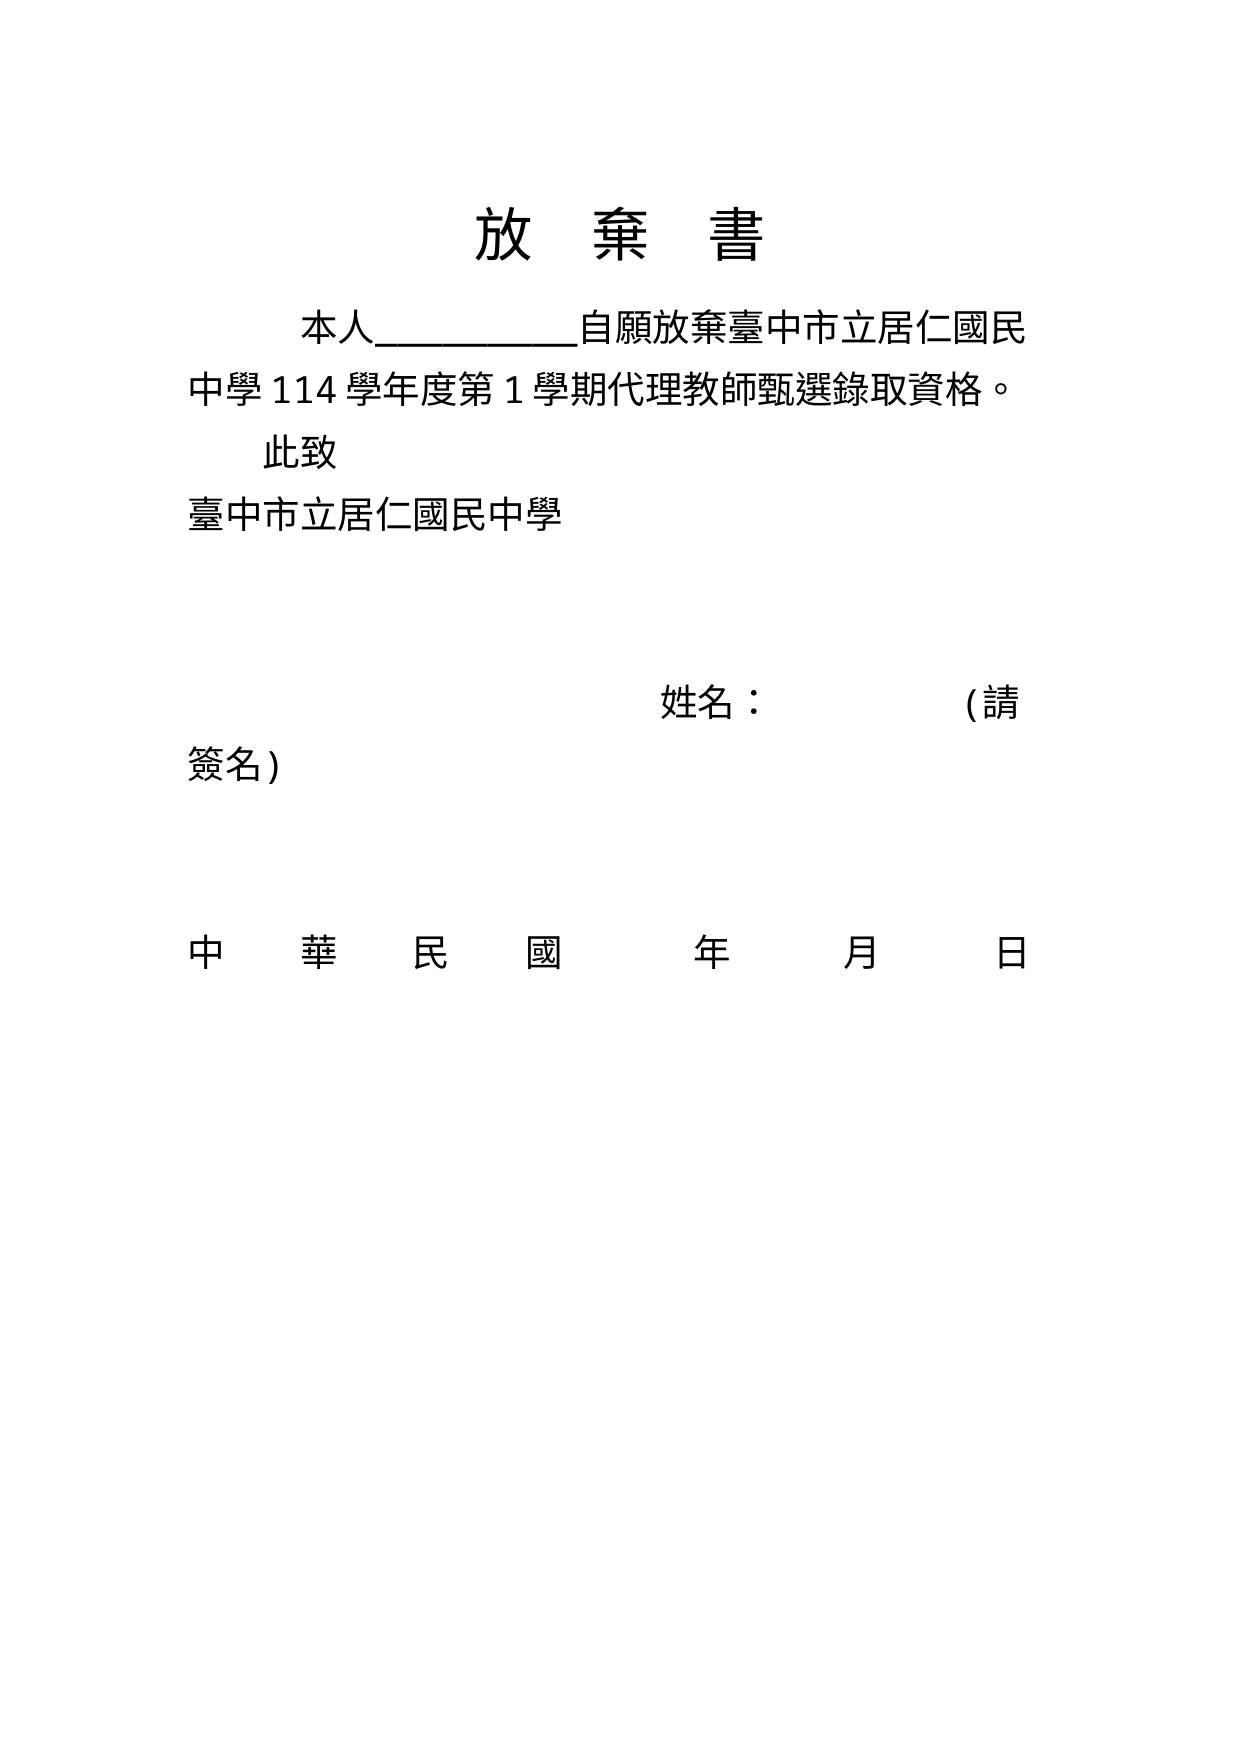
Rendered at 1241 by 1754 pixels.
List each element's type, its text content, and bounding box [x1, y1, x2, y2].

text 臺中市立居仁國民中學 [187, 471, 1053, 533]
text 此致 [187, 408, 1053, 471]
text 本人_________自願放棄臺中市立居仁國民中學114學年度第1學期代理教師甄選錄取資格。 [187, 283, 1053, 408]
text 中 華 民 國 年 月 日 [187, 908, 1053, 971]
text 姓名： (請簽名) [187, 658, 1053, 783]
text 放 棄 書 [187, 158, 1053, 283]
